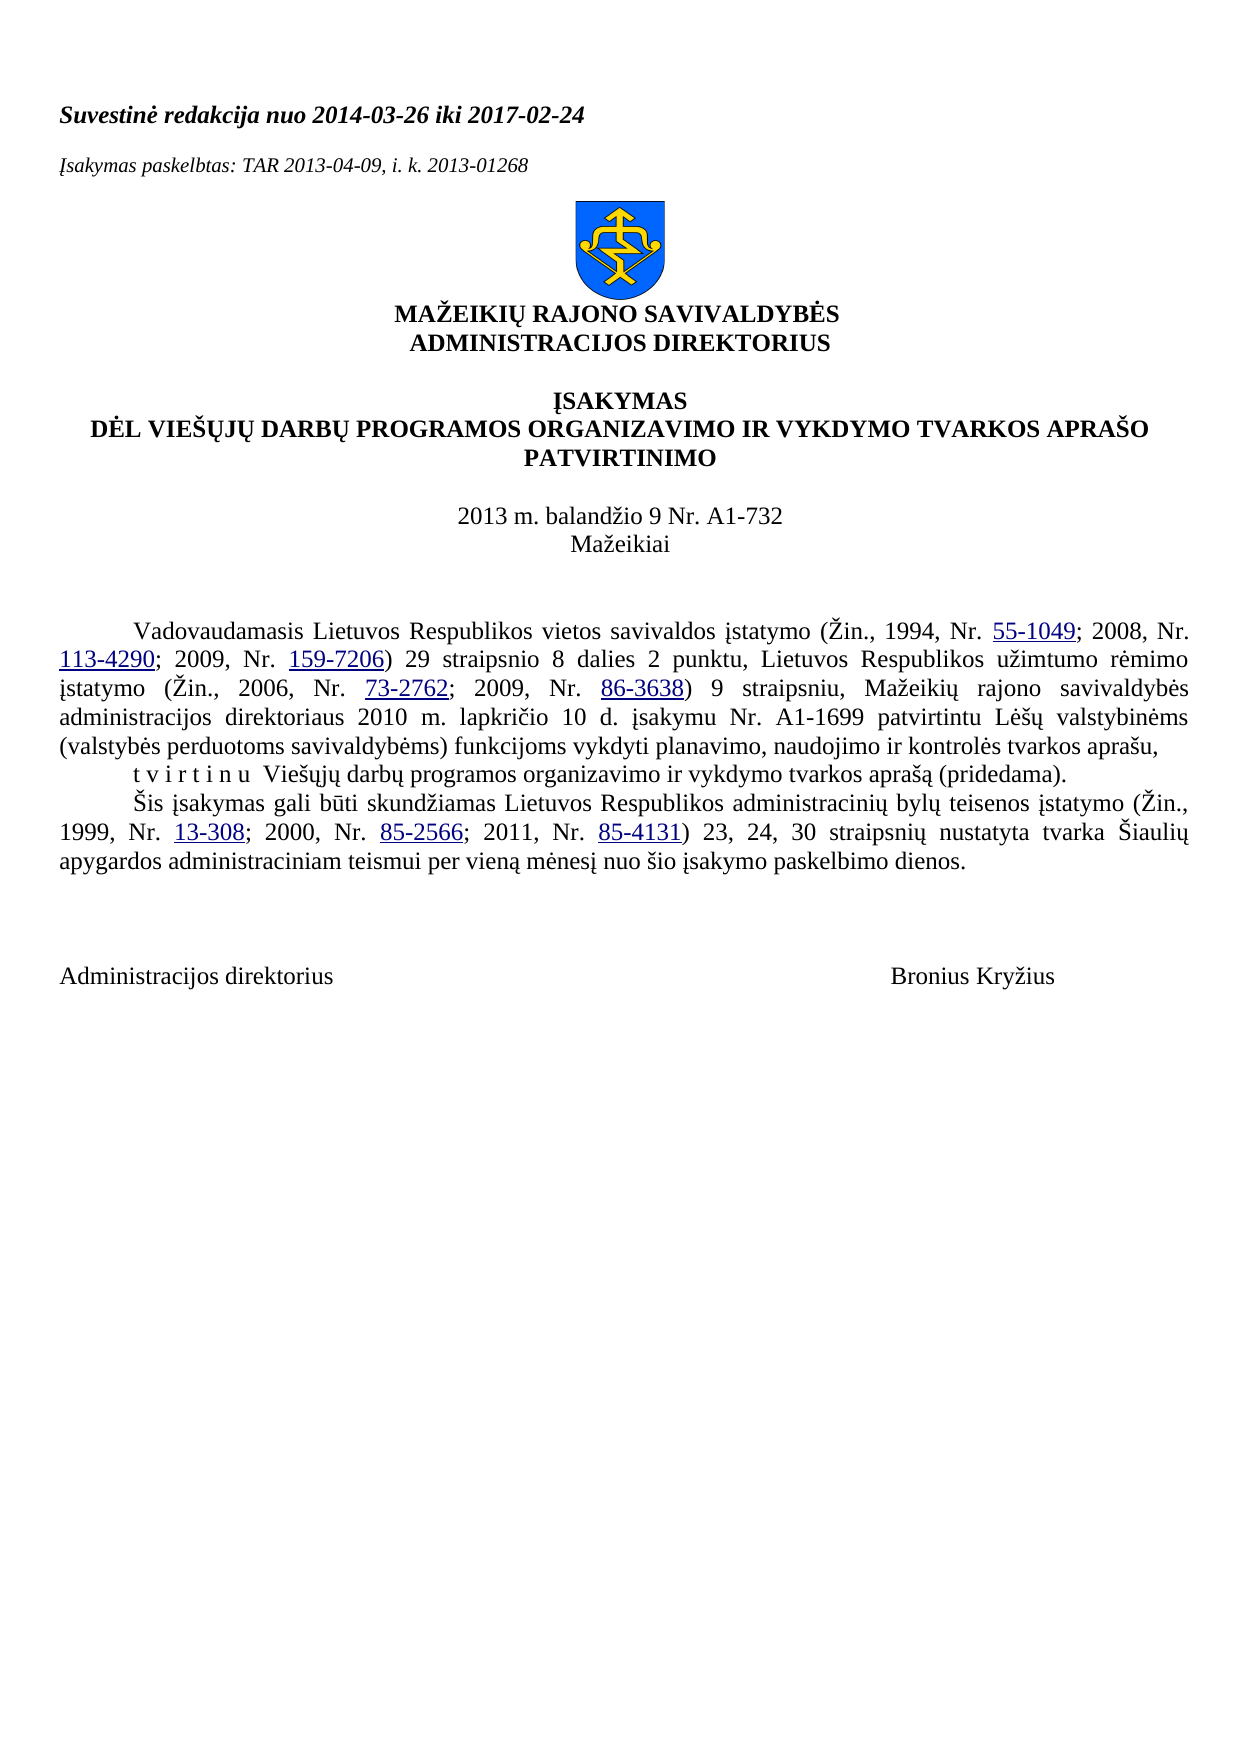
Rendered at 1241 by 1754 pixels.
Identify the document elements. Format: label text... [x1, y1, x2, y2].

text Įsakymas paskelbtas: TAR 2013-04-09, i. k. 2013-01268 [59, 153, 1181, 177]
text Mažeikiai [59, 529, 1181, 558]
text administraCIJOS DIREKTORIUS [59, 328, 1181, 357]
text t v i r t i n u Viešųjų darbų programos organizavimo ir vykdymo tvarkos aprašą (pridedama). [59, 759, 1189, 788]
text Suvestinė redakcija nuo 2014-03-26 iki 2017-02-24 [59, 100, 1181, 129]
text Mažeikių rajono savivaldybės [59, 299, 1181, 328]
text DĖL VIEŠŲJŲ DARBŲ PROGRAMOS ORGANIZAVIMO IR VYKDYMO TVARKOS APRAŠO PATVIRTINIMO [59, 414, 1181, 472]
text Vadovaudamasis Lietuvos Respublikos vietos savivaldos įstatymo (Žin., 1994, Nr. 55-1049; 2008, Nr. 113-4290; 2009, Nr. 159-7206) 29 straipsnio 8 dalies 2 punktu, Lietuvos Respublikos užimtumo rėmimo įstatymo (Žin., 2006, Nr. 73-2762; 2009, Nr. 86-3638) 9 straipsniu, Mažeikių rajono savivaldybės administracijos direktoriaus 2010 m. lapkričio 10 d. įsakymu Nr. A1-1699 patvirtintu Lėšų valstybinėms (valstybės perduotoms savivaldybėms) funkcijoms vykdyti planavimo, naudojimo ir kontrolės tvarkos aprašu, [59, 616, 1189, 759]
text Administracijos direktorius Bronius Kryžius [59, 961, 1181, 989]
text 2013 m. balandžio 9 Nr. A1-732 [59, 501, 1181, 529]
text ĮSAKYMAS [59, 386, 1181, 414]
text Šis įsakymas gali būti skundžiamas Lietuvos Respublikos administracinių bylų teisenos įstatymo (Žin., 1999, Nr. 13-308; 2000, Nr. 85-2566; 2011, Nr. 85-4131) 23, 24, 30 straipsnių nustatyta tvarka Šiaulių apygardos administraciniam teismui per vieną mėnesį nuo šio įsakymo paskelbimo dienos. [59, 788, 1189, 874]
